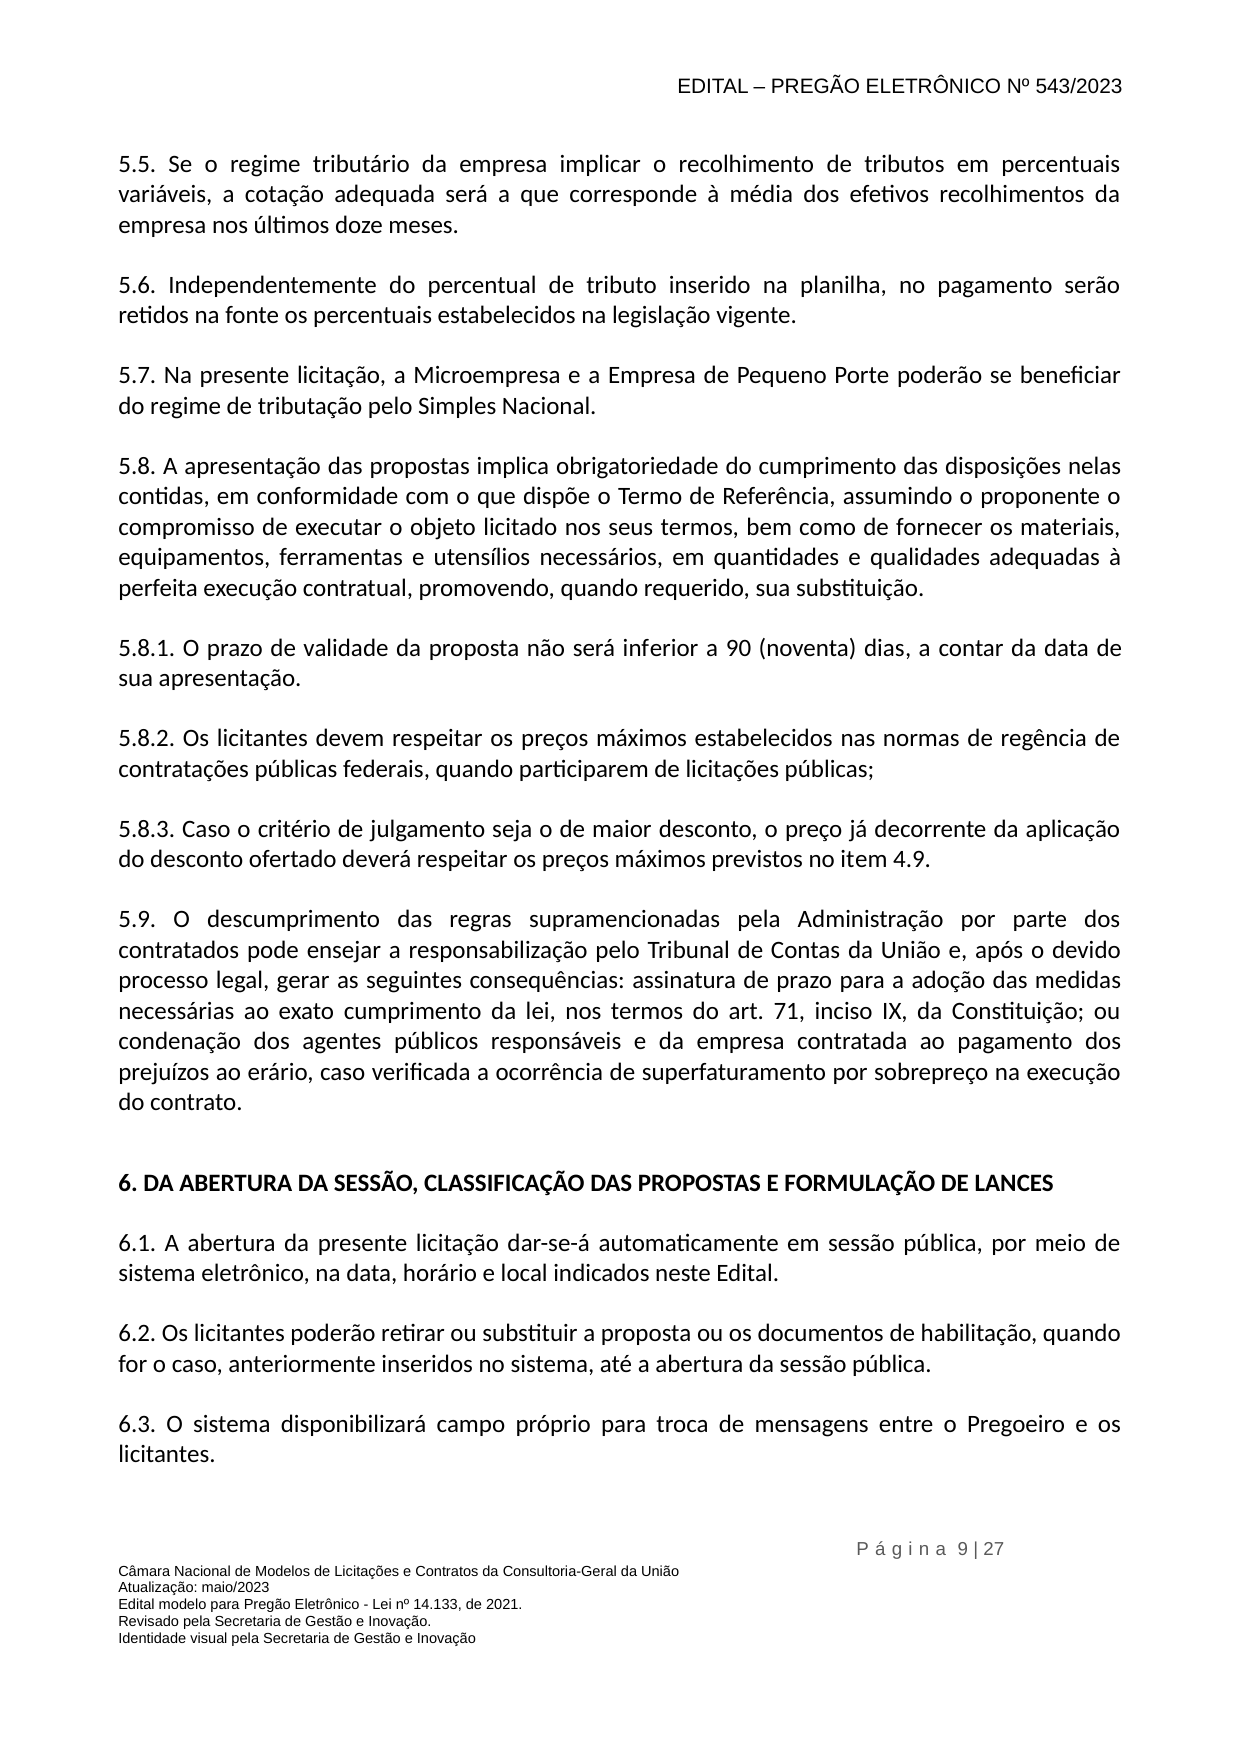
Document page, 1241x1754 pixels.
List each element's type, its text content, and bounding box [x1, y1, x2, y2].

text 5.8.3. Caso o critério de julgamento seja o de maior desconto, o preço já decorrente da aplicação do desconto ofertado deverá respeitar os preços máximos previstos no item 4.9. [118, 813, 1122, 874]
text 5.7. Na presente licitação, a Microempresa e a Empresa de Pequeno Porte poderão se beneficiar do regime de tributação pelo Simples Nacional. [118, 359, 1122, 420]
text 5.8.2. Os licitantes devem respeitar os preços máximos estabelecidos nas normas de regência de contratações públicas federais, quando participarem de licitações públicas; [118, 722, 1122, 783]
text 5.9. O descumprimento das regras supramencionadas pela Administração por parte dos contratados pode ensejar a responsabilização pelo Tribunal de Contas da União e, após o devido processo legal, gerar as seguintes consequências: assinatura de prazo para a adoção das medidas necessárias ao exato cumprimento da lei, nos termos do art. 71, inciso IX, da Constituição; ou condenação dos agentes públicos responsáveis e da empresa contratada ao pagamento dos prejuízos ao erário, caso verificada a ocorrência de superfaturamento por sobrepreço na execução do contrato. [118, 903, 1122, 1117]
text 6.1. A abertura da presente licitação dar-se-á automaticamente em sessão pública, por meio de sistema eletrônico, na data, horário e local indicados neste Edital. [118, 1227, 1122, 1288]
text 5.5. Se o regime tributário da empresa implicar o recolhimento de tributos em percentuais variáveis, a cotação adequada será a que corresponde à média dos efetivos recolhimentos da empresa nos últimos doze meses. [118, 148, 1122, 239]
subtitle 6. DA ABERTURA DA SESSÃO, CLASSIFICAÇÃO DAS PROPOSTAS E FORMULAÇÃO DE LANCES [118, 1167, 1122, 1198]
text 5.8.1. O prazo de validade da proposta não será inferior a 90 (noventa) dias, a contar da data de sua apresentação. [118, 632, 1122, 693]
text 5.8. A apresentação das propostas implica obrigatoriedade do cumprimento das disposições nelas contidas, em conformidade com o que dispõe o Termo de Referência, assumindo o proponente o compromisso de executar o objeto licitado nos seus termos, bem como de fornecer os materiais, equipamentos, ferramentas e utensílios necessários, em quantidades e qualidades adequadas à perfeita execução contratual, promovendo, quando requerido, sua substituição. [118, 450, 1122, 602]
text 6.3. O sistema disponibilizará campo próprio para troca de mensagens entre o Pregoeiro e os licitantes. [118, 1408, 1122, 1469]
text 5.6. Independentemente do percentual de tributo inserido na planilha, no pagamento serão retidos na fonte os percentuais estabelecidos na legislação vigente. [118, 269, 1122, 330]
text 6.2. Os licitantes poderão retirar ou substituir a proposta ou os documentos de habilitação, quando for o caso, anteriormente inseridos no sistema, até a abertura da sessão pública. [118, 1318, 1122, 1379]
